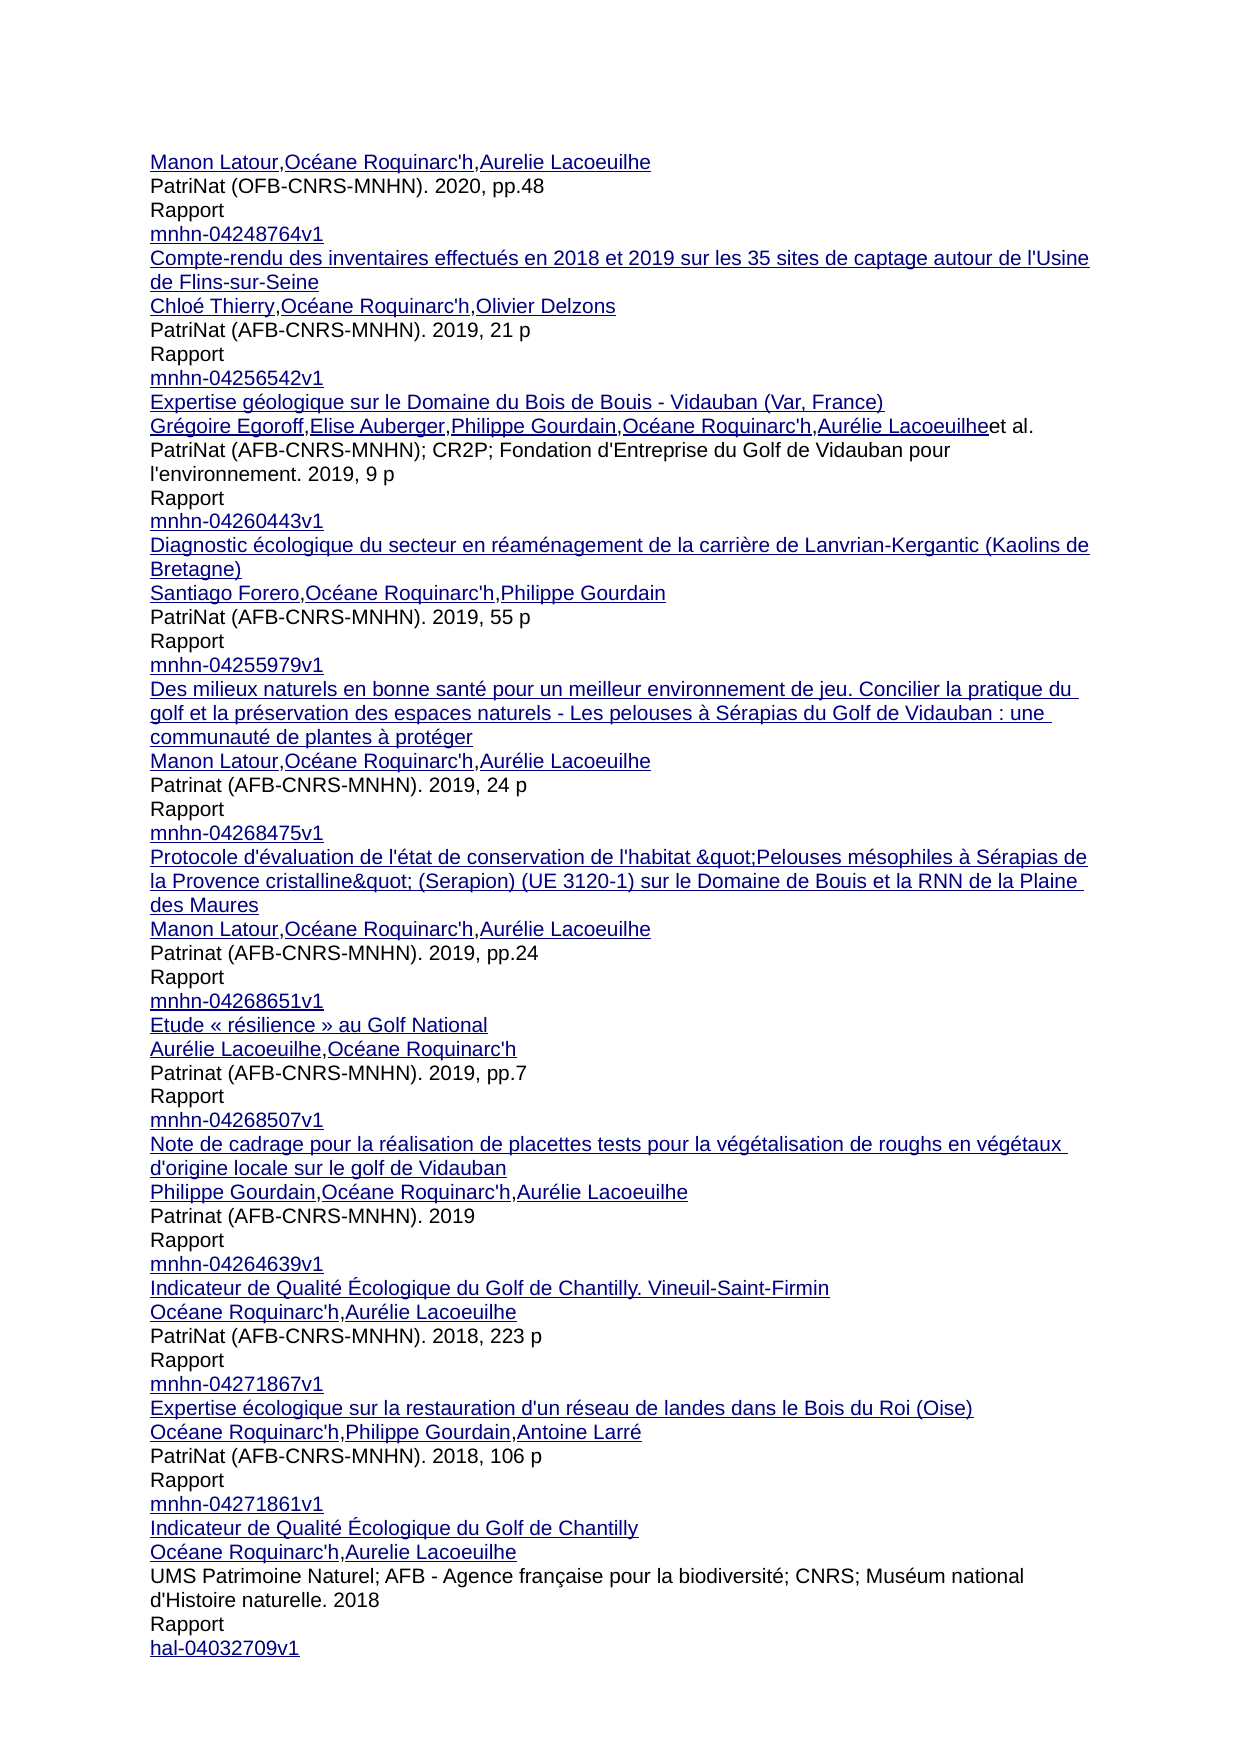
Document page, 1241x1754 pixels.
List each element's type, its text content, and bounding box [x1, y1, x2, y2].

table_cell Des milieux naturels en bonne santé pour un meilleur environnement de jeu. Concilier la pratique du golf et la préservation des espaces naturels - Les pelouses à Sérapias du Golf de Vidauban : une communauté de plantes à protéger Manon Latour,Océane Roquinarc'h,Aurélie Lacoeuilhe Patrinat (AFB-CNRS-MNHN). 2019, 24 p Rapport mnhn-04268475v1 [150, 677, 1090, 845]
table_cell Expertise géologique sur le Domaine du Bois de Bouis - Vidauban (Var, France) Grégoire Egoroff,Elise Auberger,Philippe Gourdain,Océane Roquinarc'h,Aurélie Lacoeuilheet al. PatriNat (AFB-CNRS-MNHN); CR2P; Fondation d'Entreprise du Golf de Vidauban pour l'environnement. 2019, 9 p Rapport mnhn-04260443v1 [150, 390, 1090, 533]
table_cell Indicateur de Qualité Écologique du Golf de Chantilly. Vineuil-Saint-Firmin Océane Roquinarc'h,Aurélie Lacoeuilhe PatriNat (AFB-CNRS-MNHN). 2018, 223 p Rapport mnhn-04271867v1 [150, 1276, 1090, 1396]
table_cell Diagnostic écologique du secteur en réaménagement de la carrière de Lanvrian-Kergantic (Kaolins de [150, 533, 1090, 554]
table_cell Expertise écologique sur la restauration d'un réseau de landes dans le Bois du Roi (Oise) Océane Roquinarc'h,Philippe Gourdain,Antoine Larré PatriNat (AFB-CNRS-MNHN). 2018, 106 p Rapport mnhn-04271861v1 [150, 1396, 1090, 1516]
table_cell Manon Latour,Océane Roquinarc'h,Aurelie Lacoeuilhe PatriNat (OFB-CNRS-MNHN). 2020, pp.48 Rapport mnhn-04248764v1 [150, 150, 1090, 246]
table_cell de Flins-sur-Seine Chloé Thierry,Océane Roquinarc'h,Olivier Delzons PatriNat (AFB-CNRS-MNHN). 2019, 21 p Rapport mnhn-04256542v1 [150, 268, 1090, 389]
table_cell Protocole d'évaluation de l'état de conservation de l'habitat &quot;Pelouses mésophiles à Sérapias de la Provence cristalline&quot; (Serapion) (UE 3120-1) sur le Domaine de Bouis et la RNN de la Plaine des Maures Manon Latour,Océane Roquinarc'h,Aurélie Lacoeuilhe Patrinat (AFB-CNRS-MNHN). 2019, pp.24 Rapport mnhn-04268651v1 [150, 845, 1090, 1012]
table_cell Compte-rendu des inventaires effectués en 2018 et 2019 sur les 35 sites de captage autour de l'Usine [150, 246, 1090, 267]
table_cell Bretagne) Santiago Forero,Océane Roquinarc'h,Philippe Gourdain PatriNat (AFB-CNRS-MNHN). 2019, 55 p Rapport mnhn-04255979v1 [150, 555, 1090, 677]
table_cell Note de cadrage pour la réalisation de placettes tests pour la végétalisation de roughs en végétaux d'origine locale sur le golf de Vidauban Philippe Gourdain,Océane Roquinarc'h,Aurélie Lacoeuilhe Patrinat (AFB-CNRS-MNHN). 2019 Rapport mnhn-04264639v1 [150, 1132, 1090, 1276]
table_cell Indicateur de Qualité Écologique du Golf de Chantilly Océane Roquinarc'h,Aurelie Lacoeuilhe UMS Patrimoine Naturel; AFB - Agence française pour la biodiversité; CNRS; Muséum national d'Histoire naturelle. 2018 Rapport hal-04032709v1 [150, 1516, 1090, 1659]
table_cell Etude « résilience » au Golf National Aurélie Lacoeuilhe,Océane Roquinarc'h Patrinat (AFB-CNRS-MNHN). 2019, pp.7 Rapport mnhn-04268507v1 [150, 1013, 1090, 1132]
